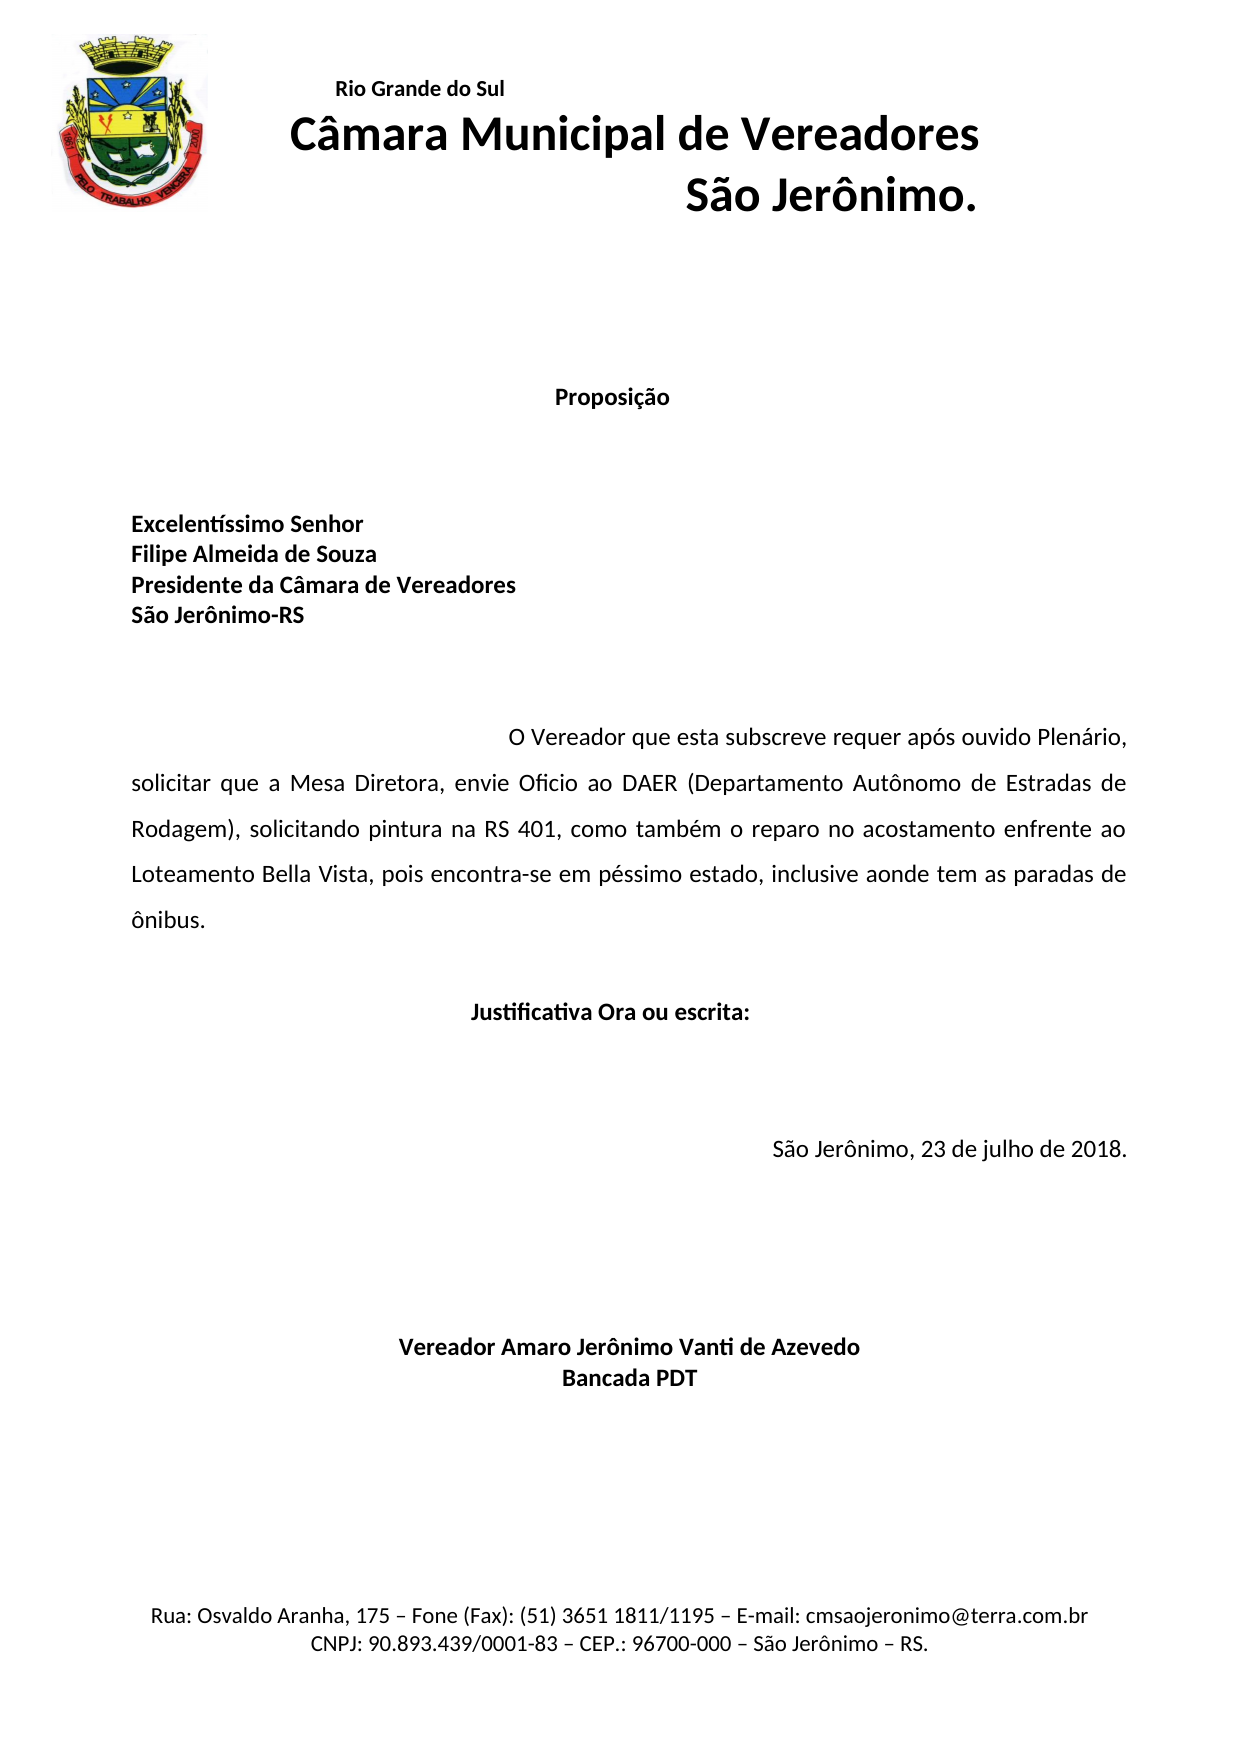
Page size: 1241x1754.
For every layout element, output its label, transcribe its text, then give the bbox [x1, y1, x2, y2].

text Filipe Almeida de Souza [131, 538, 1128, 569]
text Vereador Amaro Jerônimo Vanti de Azevedo [131, 1331, 1128, 1362]
text São Jerônimo-RS [131, 599, 1128, 630]
text Presidente da Câmara de Vereadores [131, 569, 1128, 599]
text O Vereador que esta subscreve requer após ouvido Plenário, solicitar que a Mesa Diretora, envie Oficio ao DAER (Departamento Autônomo de Estradas de Rodagem), solicitando pintura na RS 401, como também o reparo no acostamento enfrente ao Loteamento Bella Vista, pois encontra-se em péssimo estado, inclusive aonde tem as paradas de ônibus. [131, 721, 1128, 935]
subtitle Bancada PDT [131, 1362, 1128, 1392]
text Excelentíssimo Senhor [131, 508, 1128, 538]
text São Jerônimo, 23 de julho de 2018. [131, 1133, 1128, 1163]
text Proposição [400, 381, 1128, 411]
text Justificativa Ora ou escrita: [131, 996, 1128, 1026]
